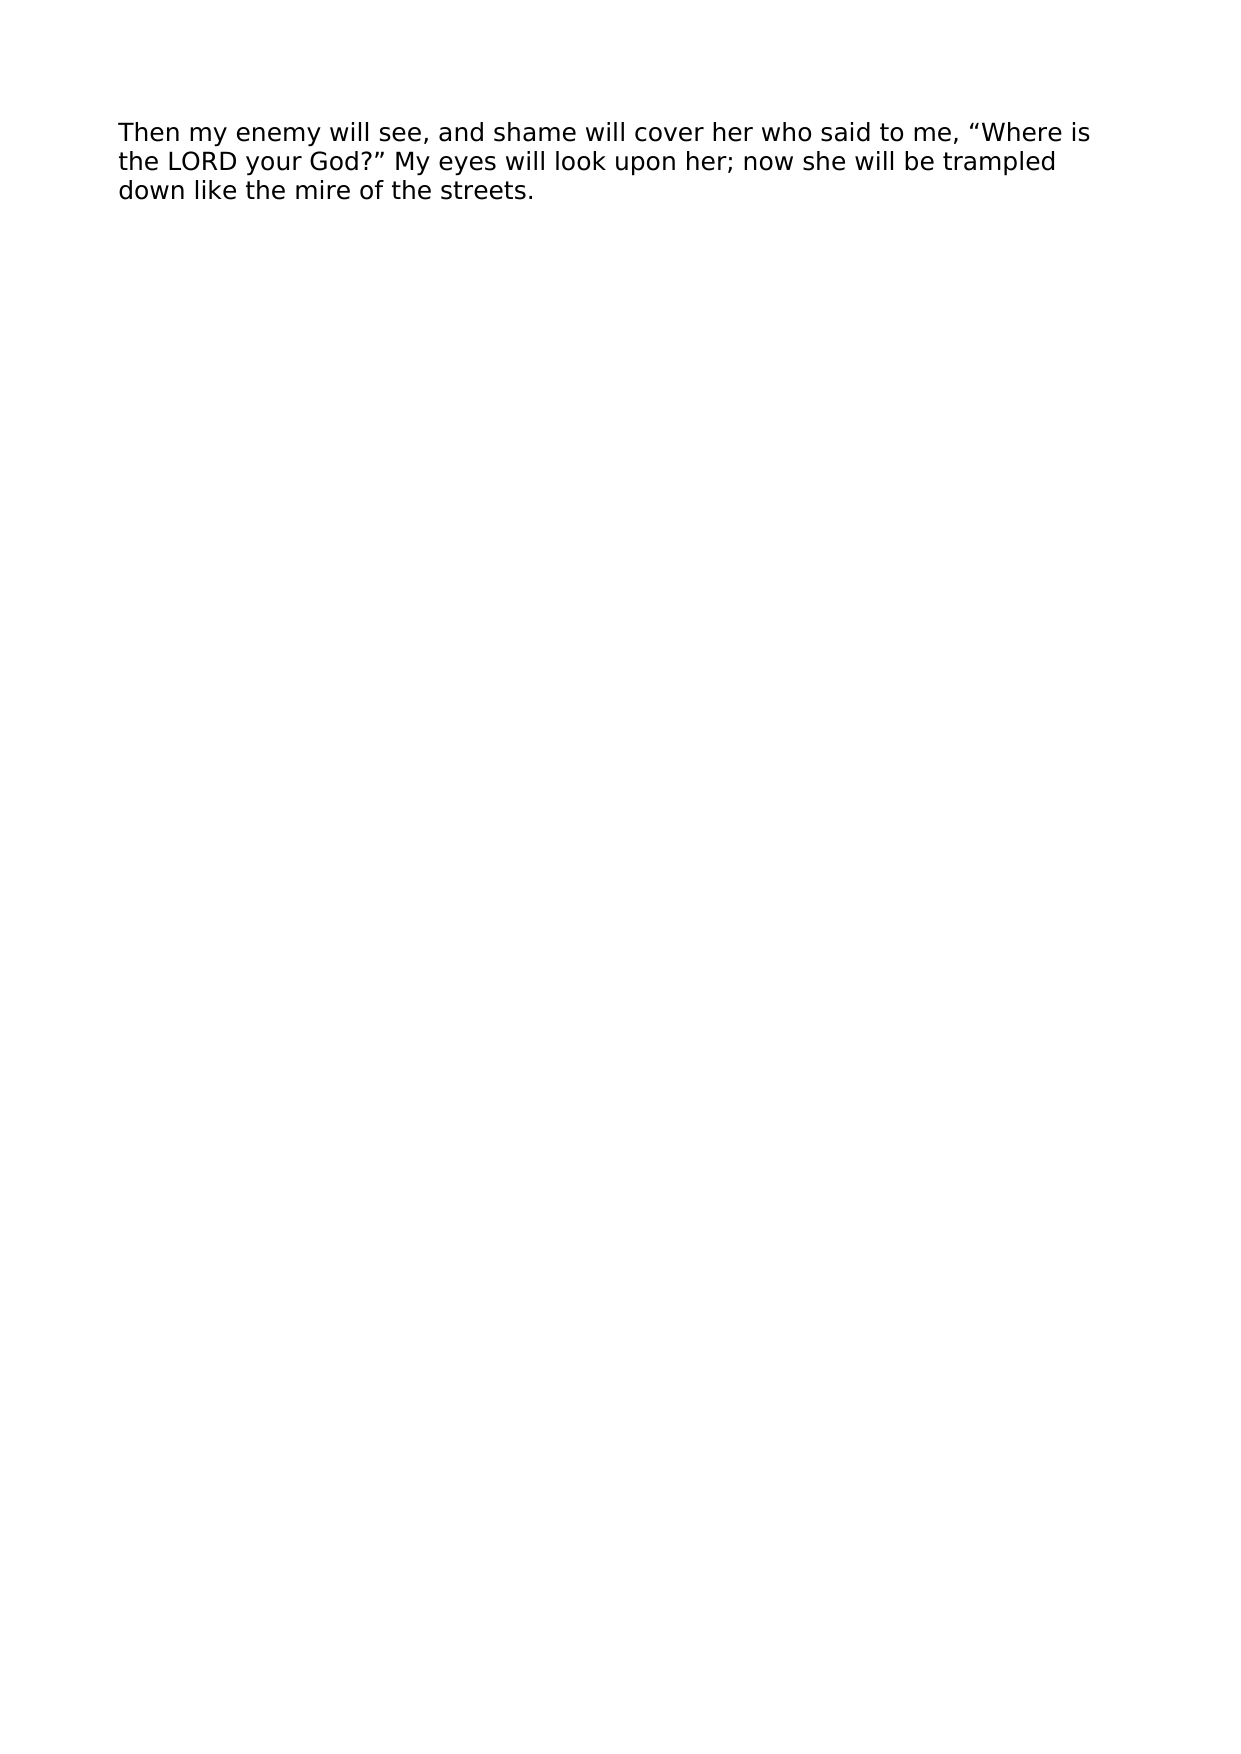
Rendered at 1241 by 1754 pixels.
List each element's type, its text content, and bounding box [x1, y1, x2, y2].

text Then my enemy will see, and shame will cover her who said to me, “Where is the LORD your God?” My eyes will look upon her; now she will be trampled down like the mire of the streets. [118, 118, 1122, 206]
